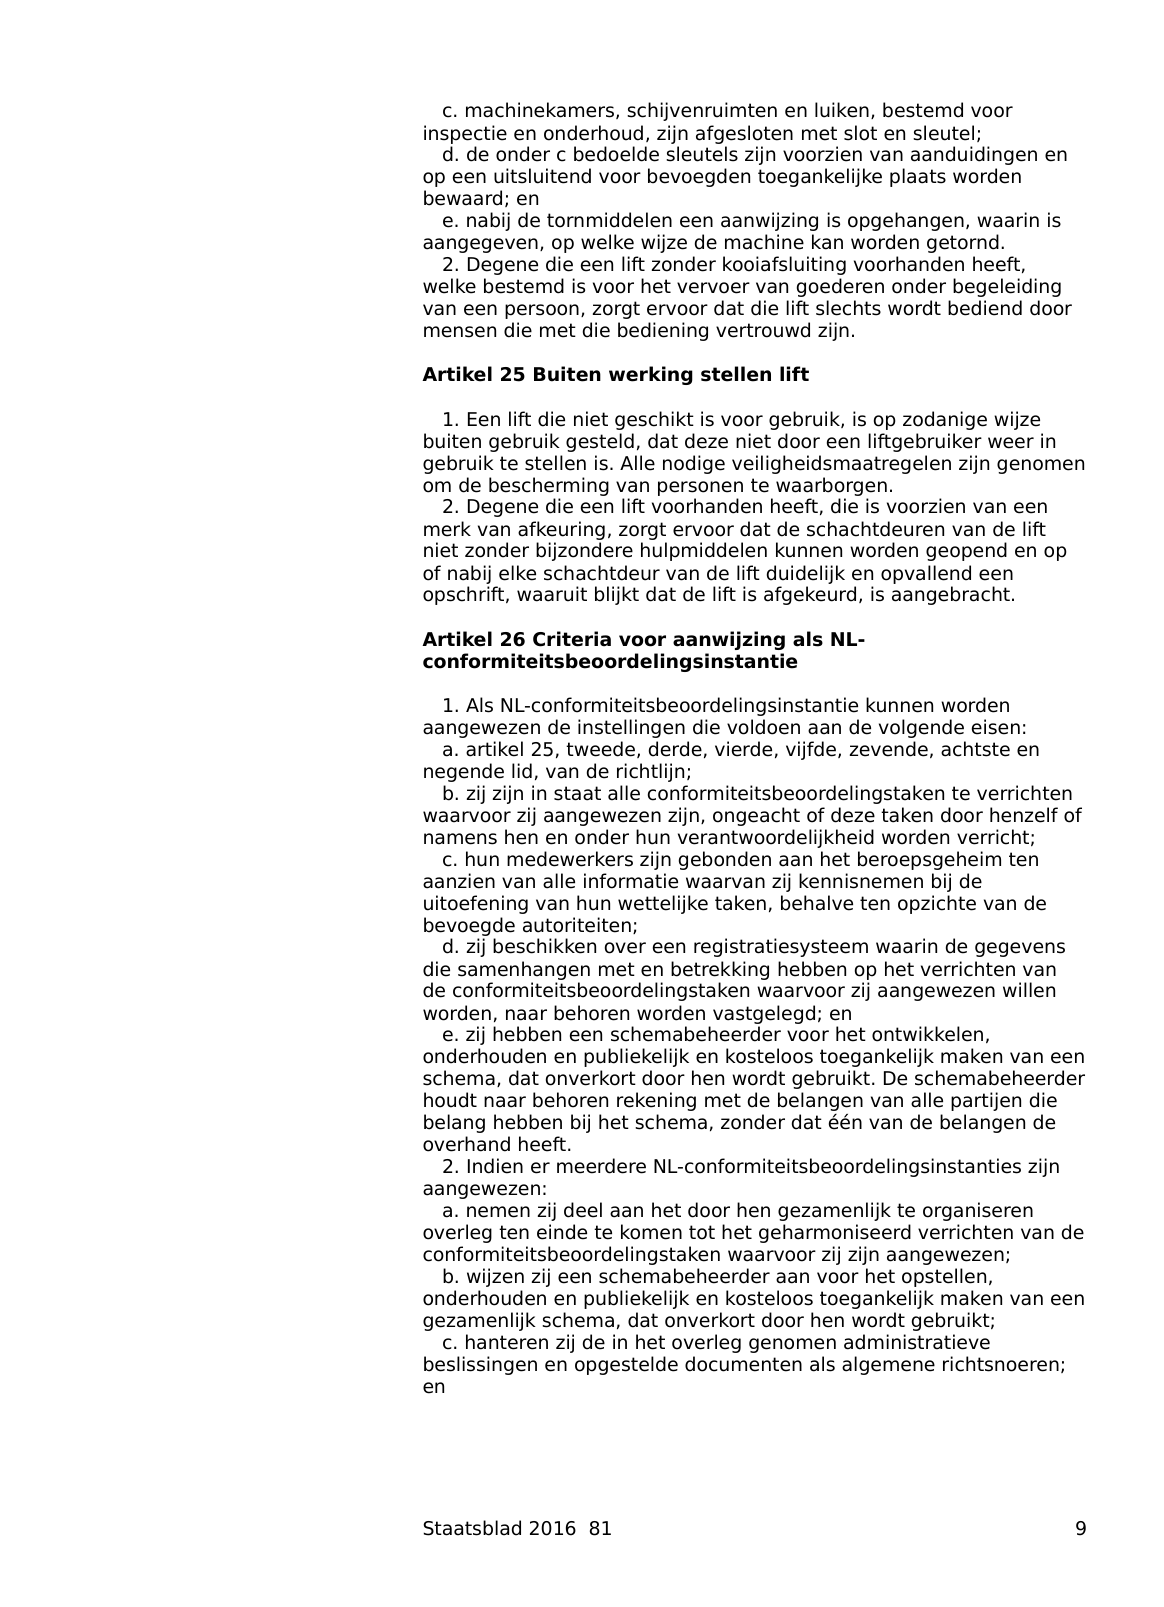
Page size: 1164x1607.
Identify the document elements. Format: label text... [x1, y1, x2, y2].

text d. de onder c bedoelde sleutels zijn voorzien van aanduidingen en op een uitsluitend voor bevoegden toegankelijke plaats worden bewaard; en [422, 144, 1087, 210]
text c. machinekamers, schijvenruimten en luiken, bestemd voor inspectie en onderhoud, zijn afgesloten met slot en sleutel; [422, 100, 1087, 144]
text 2. Degene die een lift zonder kooiafsluiting voorhanden heeft, welke bestemd is voor het vervoer van goederen onder begeleiding van een persoon, zorgt ervoor dat die lift slechts wordt bediend door mensen die met die bediening vertrouwd zijn. [422, 254, 1087, 342]
text d. zij beschikken over een registratiesysteem waarin de gegevens die samenhangen met en betrekking hebben op het verrichten van de conformiteitsbeoordelingstaken waarvoor zij aangewezen willen worden, naar behoren worden vastgelegd; en [422, 936, 1087, 1024]
text e. nabij de tornmiddelen een aanwijzing is opgehangen, waarin is aangegeven, op welke wijze de machine kan worden getornd. [422, 210, 1087, 254]
text b. zij zijn in staat alle conformiteitsbeoordelingstaken te verrichten waarvoor zij aangewezen zijn, ongeacht of deze taken door henzelf of namens hen en onder hun verantwoordelijkheid worden verricht; [422, 783, 1087, 848]
text a. artikel 25, tweede, derde, vierde, vijfde, zevende, achtste en negende lid, van de richtlijn; [422, 739, 1087, 783]
text b. wijzen zij een schemabeheerder aan voor het opstellen, onderhouden en publiekelijk en kosteloos toegankelijk maken van een gezamenlijk schema, dat onverkort door hen wordt gebruikt; [422, 1266, 1087, 1332]
subtitle Artikel 26 Criteria voor aanwijzing als NL-conformiteitsbeoordelingsinstantie [422, 628, 1087, 672]
text c. hun medewerkers zijn gebonden aan het beroepsgeheim ten aanzien van alle informatie waarvan zij kennisnemen bij de uitoefening van hun wettelijke taken, behalve ten opzichte van de bevoegde autoriteiten; [422, 848, 1087, 936]
text c. hanteren zij de in het overleg genomen administratieve beslissingen en opgestelde documenten als algemene richtsnoeren; en [422, 1332, 1087, 1398]
text 1. Als NL-conformiteitsbeoordelingsinstantie kunnen worden aangewezen de instellingen die voldoen aan de volgende eisen: [422, 695, 1087, 739]
text a. nemen zij deel aan het door hen gezamenlijk te organiseren overleg ten einde te komen tot het geharmoniseerd verrichten van de conformiteitsbeoordelingstaken waarvoor zij zijn aangewezen; [422, 1200, 1087, 1266]
text e. zij hebben een schemabeheerder voor het ontwikkelen, onderhouden en publiekelijk en kosteloos toegankelijk maken van een schema, dat onverkort door hen wordt gebruikt. De schemabeheerder houdt naar behoren rekening met de belangen van alle partijen die belang hebben bij het schema, zonder dat één van de belangen de overhand heeft. [422, 1024, 1087, 1156]
text 2. Degene die een lift voorhanden heeft, die is voorzien van een merk van afkeuring, zorgt ervoor dat de schachtdeuren van de lift niet zonder bijzondere hulpmiddelen kunnen worden geopend en op of nabij elke schachtdeur van de lift duidelijk en opvallend een opschrift, waaruit blijkt dat de lift is afgekeurd, is aangebracht. [422, 496, 1087, 606]
text 2. Indien er meerdere NL-conformiteitsbeoordelingsinstanties zijn aangewezen: [422, 1156, 1087, 1200]
subtitle Artikel 25 Buiten werking stellen lift [422, 364, 1087, 386]
text 1. Een lift die niet geschikt is voor gebruik, is op zodanige wijze buiten gebruik gesteld, dat deze niet door een liftgebruiker weer in gebruik te stellen is. Alle nodige veiligheidsmaatregelen zijn genomen om de bescherming van personen te waarborgen. [422, 408, 1087, 496]
